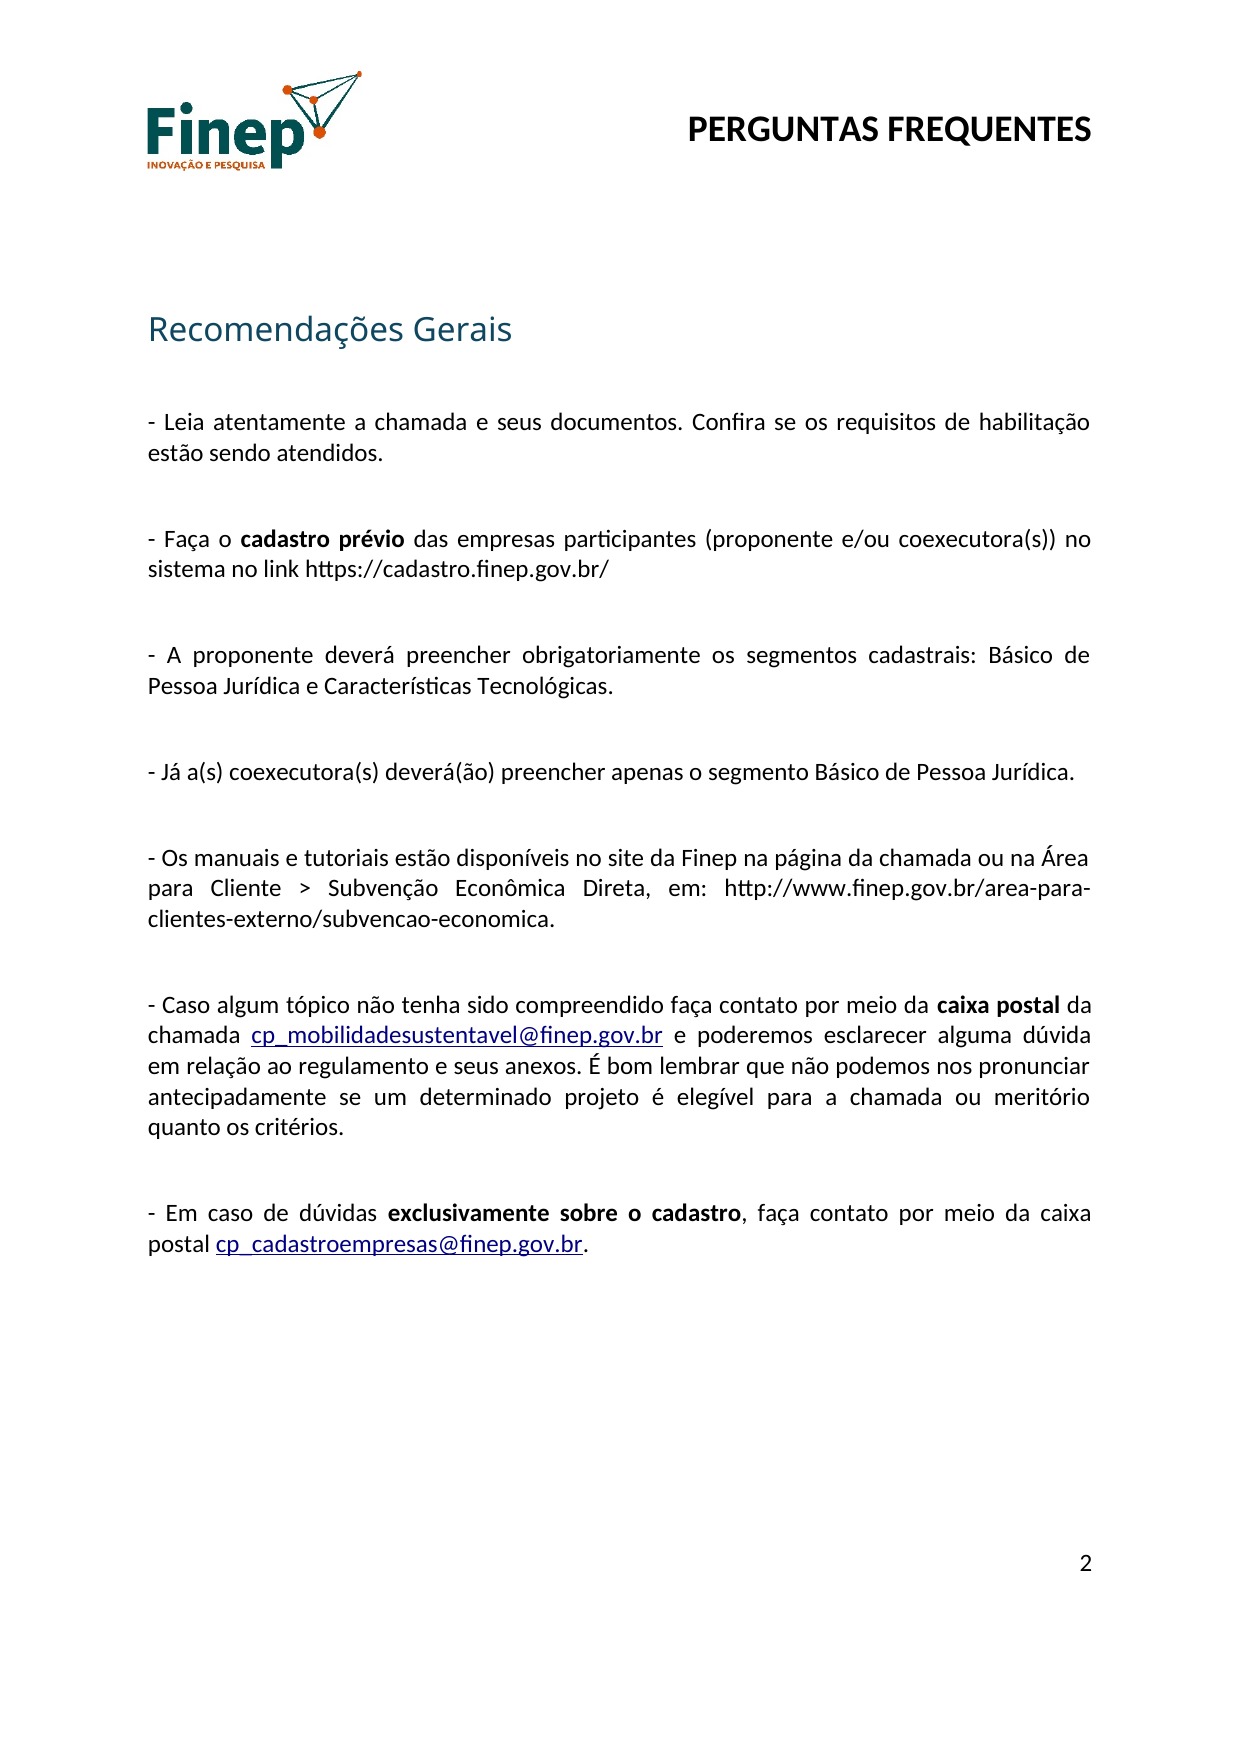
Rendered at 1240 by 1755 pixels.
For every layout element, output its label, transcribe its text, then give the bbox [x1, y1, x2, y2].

text - Os manuais e tutoriais estão disponíveis no site da Finep na página da chamada ou na Área para Cliente > Subvenção Econômica Direta, em: http://www.finep.gov.br/area-para-clientes-externo/subvencao-economica. [148, 842, 1092, 933]
text - Já a(s) coexecutora(s) deverá(ão) preencher apenas o segmento Básico de Pessoa Jurídica. [148, 756, 1092, 786]
text - Em caso de dúvidas exclusivamente sobre o cadastro, faça contato por meio da caixa postal cp_cadastroempresas@finep.gov.br. [148, 1197, 1092, 1258]
subtitle Recomendações Gerais [148, 305, 1092, 351]
text - Faça o cadastro prévio das empresas participantes (proponente e/ou coexecutora(s)) no sistema no link https://cadastro.finep.gov.br/ [148, 523, 1092, 584]
text - Caso algum tópico não tenha sido compreendido faça contato por meio da caixa postal da chamada cp_mobilidadesustentavel@finep.gov.br e poderemos esclarecer alguma dúvida em relação ao regulamento e seus anexos. É bom lembrar que não podemos nos pronunciar antecipadamente se um determinado projeto é elegível para a chamada ou meritório quanto os critérios. [148, 989, 1092, 1142]
text - A proponente deverá preencher obrigatoriamente os segmentos cadastrais: Básico de Pessoa Jurídica e Características Tecnológicas. [148, 639, 1092, 700]
text - Leia atentamente a chamada e seus documentos. Confira se os requisitos de habilitação estão sendo atendidos. [148, 406, 1092, 467]
